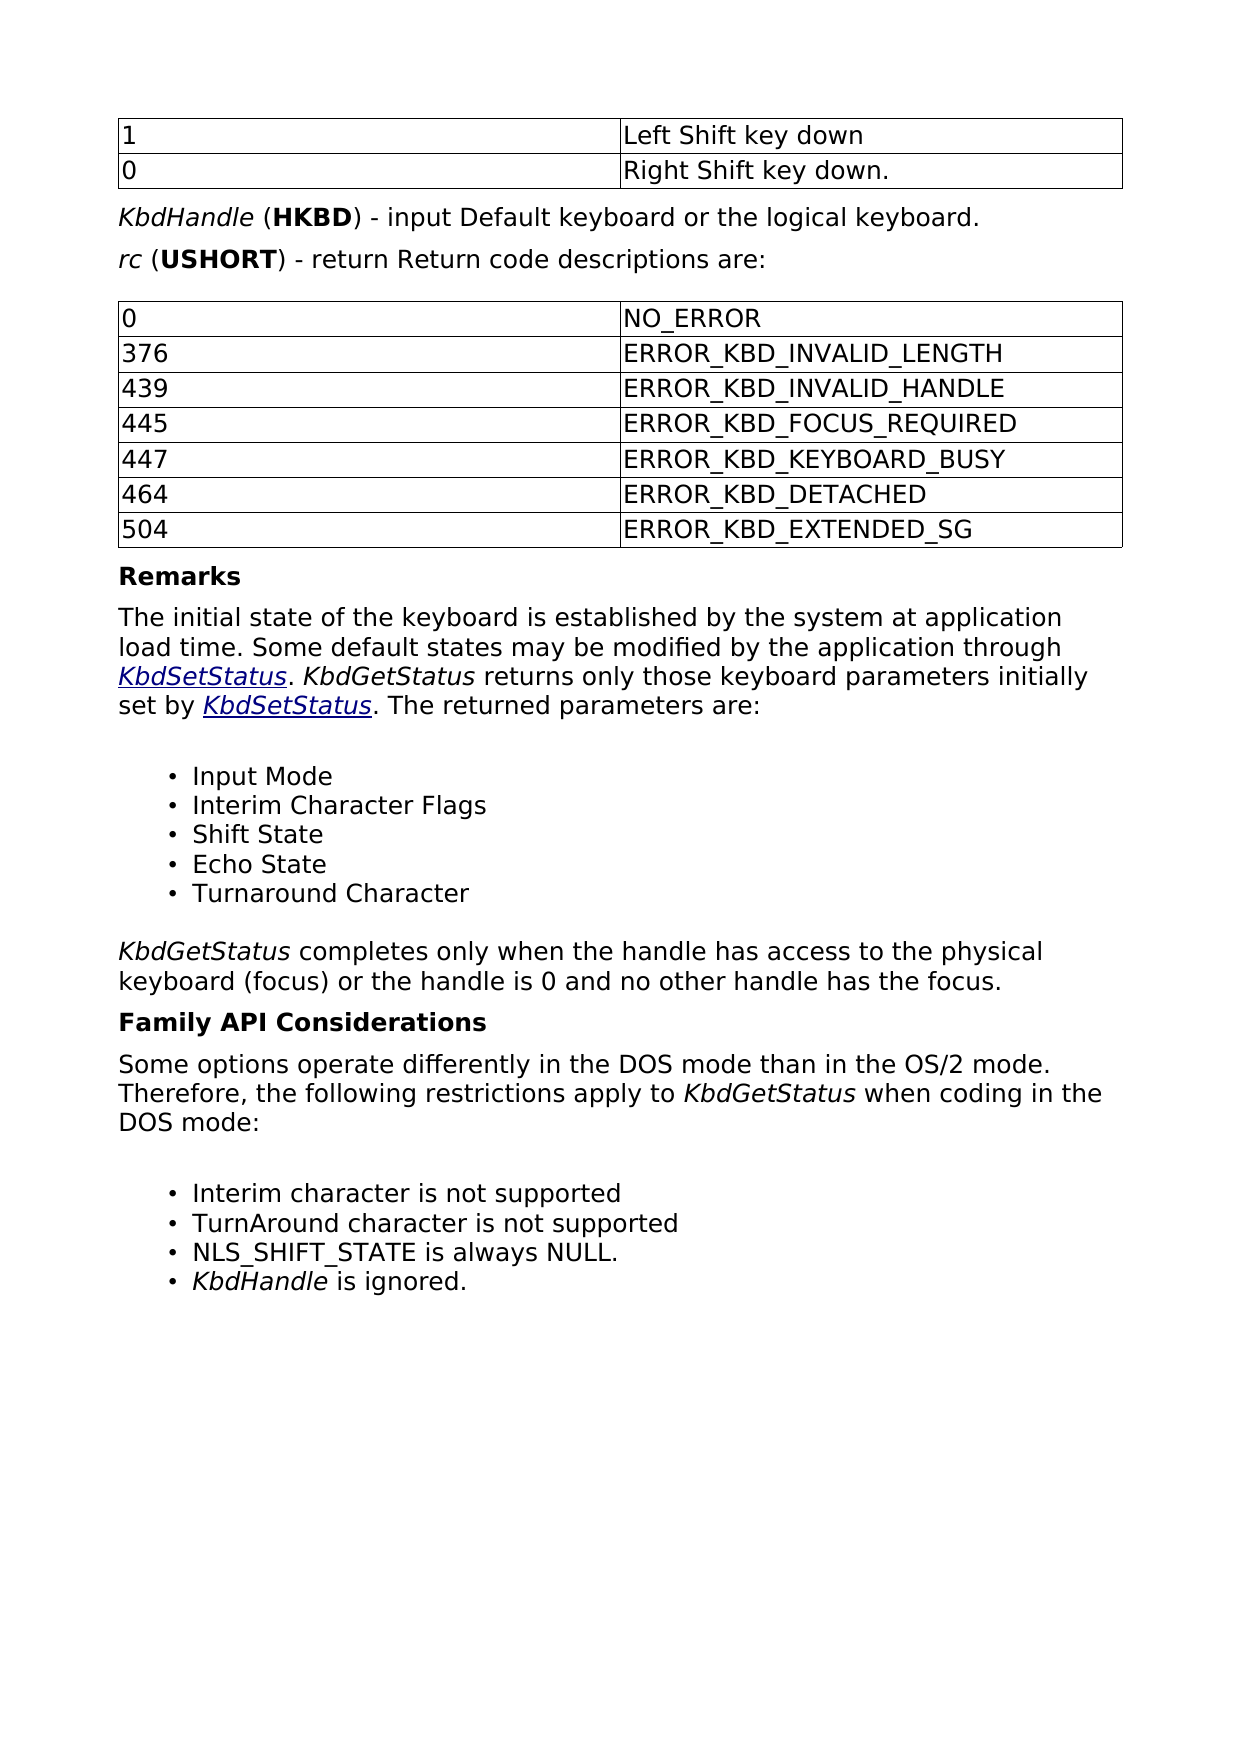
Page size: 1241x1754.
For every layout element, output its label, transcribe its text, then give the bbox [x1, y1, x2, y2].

table_cell ERROR_KBD_KEYBOARD_BUSY [621, 443, 1122, 477]
table_cell 376 [119, 337, 620, 372]
text rc (USHORT) - return Return code descriptions are: [118, 245, 1122, 274]
text Remarks [118, 562, 1122, 591]
table_cell ERROR_KBD_INVALID_LENGTH [621, 337, 1122, 372]
table_cell 504 [119, 513, 620, 547]
text Some options operate differently in the DOS mode than in the OS/2 mode. Therefore, the following restrictions apply to KbdGetStatus when coding in the DOS mode: [118, 1050, 1122, 1138]
text KbdGetStatus completes only when the handle has access to the physical keyboard (focus) or the handle is 0 and no other handle has the focus. [118, 938, 1122, 996]
text The initial state of the keyboard is established by the system at application load time. Some default states may be modified by the application through KbdSetStatus. KbdGetStatus returns only those keyboard parameters initially set by KbdSetStatus. The returned parameters are: [118, 604, 1122, 720]
table_cell 439 [119, 373, 620, 407]
list Input Mode [177, 762, 1122, 791]
table_cell 447 [119, 443, 620, 477]
table_header NO_ERROR [621, 302, 1122, 336]
table_cell Left Shift key down [621, 119, 1122, 153]
list Echo State [177, 850, 1122, 879]
list TurnAround character is not supported [177, 1209, 1122, 1238]
list NLS_SHIFT_STATE is always NULL. [177, 1238, 1122, 1267]
table_cell ERROR_KBD_INVALID_HANDLE [621, 373, 1122, 407]
list Interim character is not supported [177, 1179, 1122, 1209]
table_cell 1 [119, 119, 620, 153]
table_cell ERROR_KBD_EXTENDED_SG [621, 513, 1122, 547]
table_header 0 [119, 302, 620, 336]
table_cell ERROR_KBD_DETACHED [621, 478, 1122, 512]
text KbdHandle (HKBD) - input Default keyboard or the logical keyboard. [118, 203, 1122, 232]
table_cell ERROR_KBD_FOCUS_REQUIRED [621, 408, 1122, 442]
list Interim Character Flags [177, 791, 1122, 821]
text Family API Considerations [118, 1008, 1122, 1038]
list Shift State [177, 821, 1122, 850]
list KbdHandle is ignored. [177, 1267, 1122, 1296]
list Turnaround Character [177, 879, 1122, 908]
table_cell 464 [119, 478, 620, 512]
table_cell 0 [119, 154, 620, 188]
table_cell 445 [119, 408, 620, 442]
table_cell Right Shift key down. [621, 154, 1122, 188]
